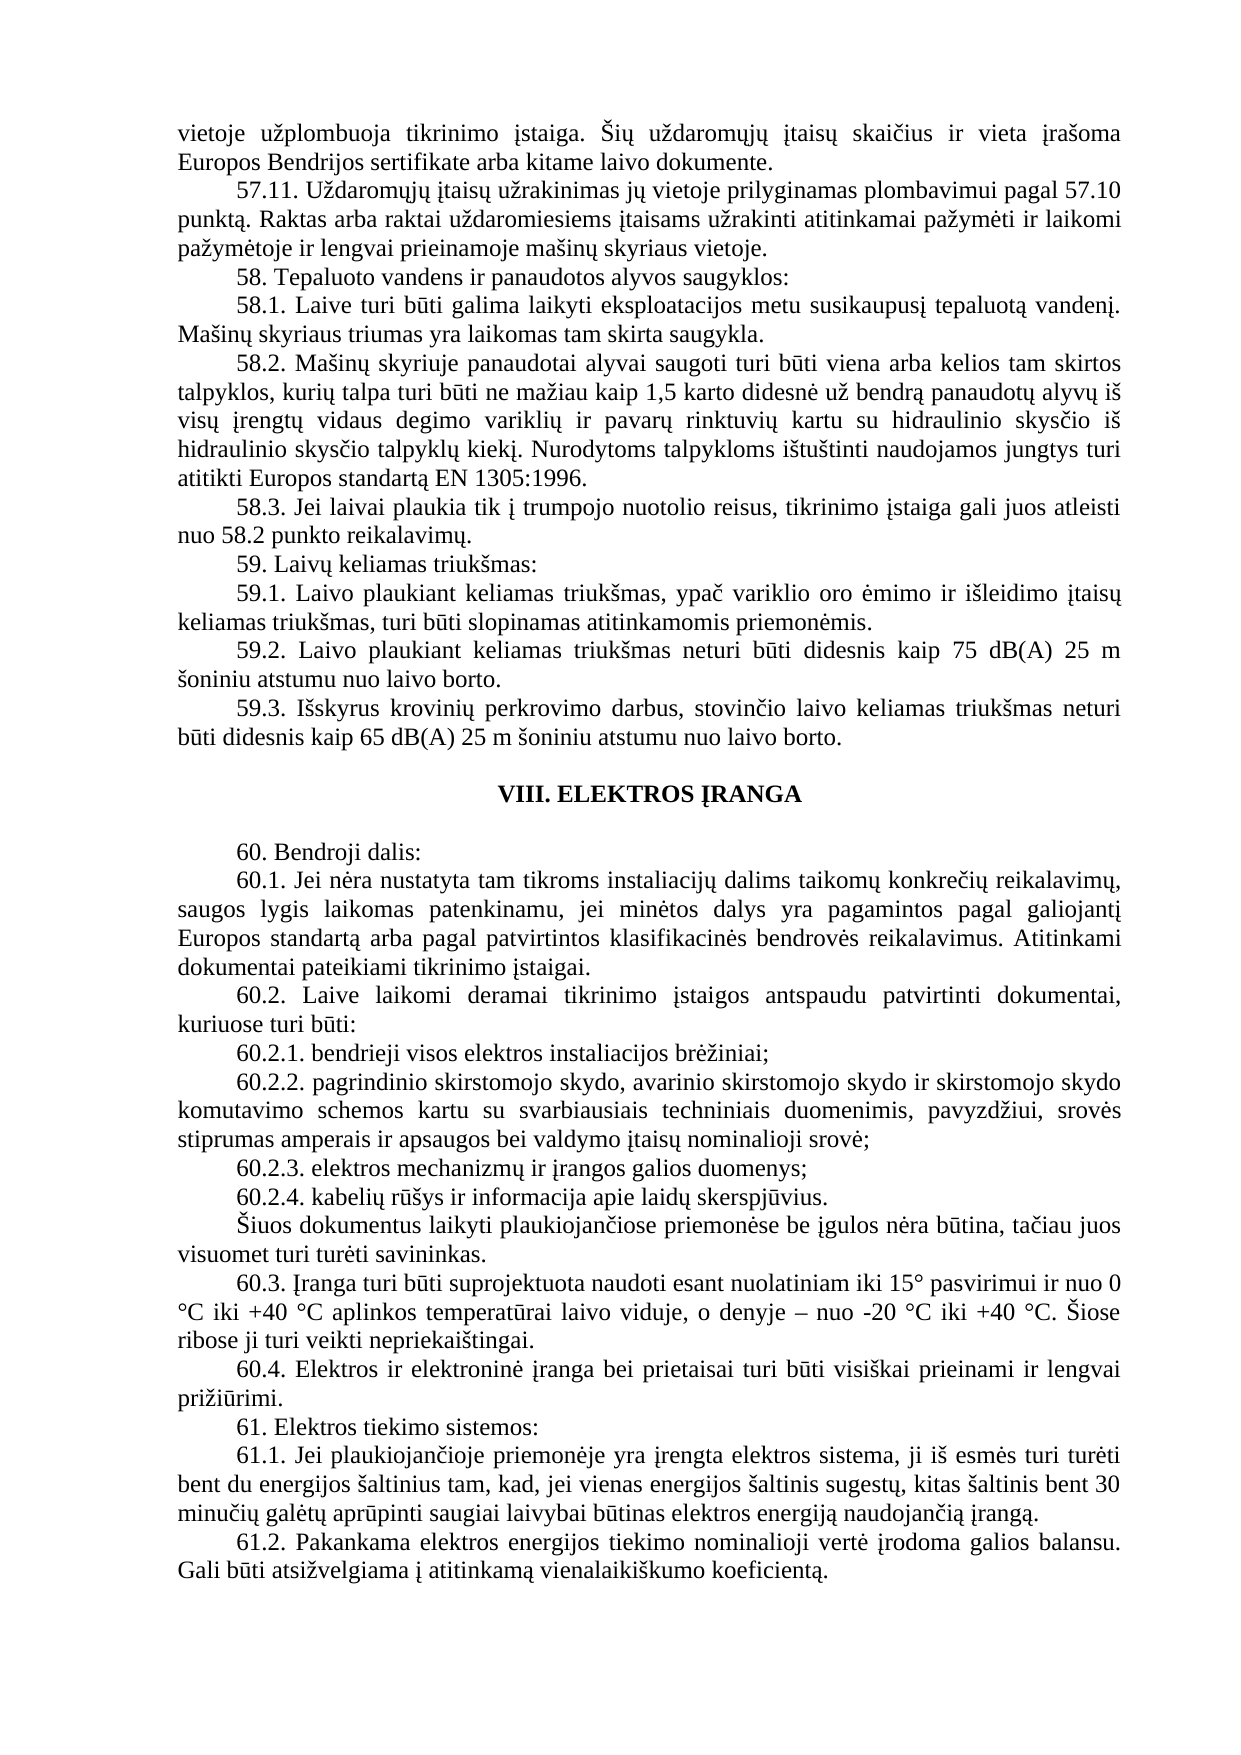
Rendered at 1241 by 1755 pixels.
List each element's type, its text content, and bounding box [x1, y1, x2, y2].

text 60.2.1. bendrieji visos elektros instaliacijos brėžiniai; [177, 1038, 1122, 1067]
text 60.3. Įranga turi būti suprojektuota naudoti esant nuolatiniam iki 15° pasvirimui ir nuo 0 °C iki +40 °C aplinkos temperatūrai laivo viduje, o denyje – nuo -20 °C iki +40 °C. Šiose ribose ji turi veikti nepriekaištingai. [177, 1268, 1122, 1354]
text 58.1. Laive turi būti galima laikyti eksploatacijos metu susikaupusį tepaluotą vandenį. Mašinų skyriaus triumas yra laikomas tam skirta saugykla. [177, 291, 1122, 348]
text 60.4. Elektros ir elektroninė įranga bei prietaisai turi būti visiškai prieinami ir lengvai prižiūrimi. [177, 1354, 1122, 1412]
text 60.2. Laive laikomi deramai tikrinimo įstaigos antspaudu patvirtinti dokumentai, kuriuose turi būti: [177, 981, 1122, 1038]
text 59.2. Laivo plaukiant keliamas triukšmas neturi būti didesnis kaip 75 dB(A) 25 m šoniniu atstumu nuo laivo borto. [177, 636, 1122, 693]
text 57.11. Uždaromųjų įtaisų užrakinimas jų vietoje prilyginamas plombavimui pagal 57.10 punktą. Raktas arba raktai uždaromiesiems įtaisams užrakinti atitinkamai pažymėti ir laikomi pažymėtoje ir lengvai prieinamoje mašinų skyriaus vietoje. [177, 176, 1122, 262]
text 58. Tepaluoto vandens ir panaudotos alyvos saugyklos: [177, 262, 1122, 291]
text 58.3. Jei laivai plaukia tik į trumpojo nuotolio reisus, tikrinimo įstaiga gali juos atleisti nuo 58.2 punkto reikalavimų. [177, 492, 1122, 549]
text 61.1. Jei plaukiojančioje priemonėje yra įrengta elektros sistema, ji iš esmės turi turėti bent du energijos šaltinius tam, kad, jei vienas energijos šaltinis sugestų, kitas šaltinis bent 30 minučių galėtų aprūpinti saugiai laivybai būtinas elektros energiją naudojančią įrangą. [177, 1441, 1122, 1527]
text 60.2.2. pagrindinio skirstomojo skydo, avarinio skirstomojo skydo ir skirstomojo skydo komutavimo schemos kartu su svarbiausiais techniniais duomenimis, pavyzdžiui, srovės stiprumas amperais ir apsaugos bei valdymo įtaisų nominalioji srovė; [177, 1067, 1122, 1153]
text 59. Laivų keliamas triukšmas: [177, 549, 1122, 578]
text 60. Bendroji dalis: [177, 837, 1122, 866]
text 58.2. Mašinų skyriuje panaudotai alyvai saugoti turi būti viena arba kelios tam skirtos talpyklos, kurių talpa turi būti ne mažiau kaip 1,5 karto didesnė už bendrą panaudotų alyvų iš visų įrengtų vidaus degimo variklių ir pavarų rinktuvių kartu su hidraulinio skysčio iš hidraulinio skysčio talpyklų kiekį. Nurodytoms talpykloms ištuštinti naudojamos jungtys turi atitikti Europos standartą EN 1305:1996. [177, 348, 1122, 492]
text 59.1. Laivo plaukiant keliamas triukšmas, ypač variklio oro ėmimo ir išleidimo įtaisų keliamas triukšmas, turi būti slopinamas atitinkamomis priemonėmis. [177, 578, 1122, 636]
text 59.3. Išskyrus krovinių perkrovimo darbus, stovinčio laivo keliamas triukšmas neturi būti didesnis kaip 65 dB(A) 25 m šoniniu atstumu nuo laivo borto. [177, 693, 1122, 751]
text 60.2.3. elektros mechanizmų ir įrangos galios duomenys; [177, 1153, 1122, 1182]
text Šiuos dokumentus laikyti plaukiojančiose priemonėse be įgulos nėra būtina, tačiau juos visuomet turi turėti savininkas. [177, 1211, 1122, 1268]
text 61.2. Pakankama elektros energijos tiekimo nominalioji vertė įrodoma galios balansu. Gali būti atsižvelgiama į atitinkamą vienalaikiškumo koeficientą. [177, 1527, 1122, 1584]
text vietoje užplombuoja tikrinimo įstaiga. Šių uždaromųjų įtaisų skaičius ir vieta įrašoma Europos Bendrijos sertifikate arba kitame laivo dokumente. [177, 118, 1122, 176]
text 61. Elektros tiekimo sistemos: [177, 1412, 1122, 1441]
text 60.2.4. kabelių rūšys ir informacija apie laidų skerspjūvius. [177, 1182, 1122, 1211]
text 60.1. Jei nėra nustatyta tam tikroms instaliacijų dalims taikomų konkrečių reikalavimų, saugos lygis laikomas patenkinamu, jei minėtos dalys yra pagamintos pagal galiojantį Europos standartą arba pagal patvirtintos klasifikacinės bendrovės reikalavimus. Atitinkami dokumentai pateikiami tikrinimo įstaigai. [177, 866, 1122, 981]
text VIII. ELEKTROS ĮRANGA [177, 779, 1122, 808]
